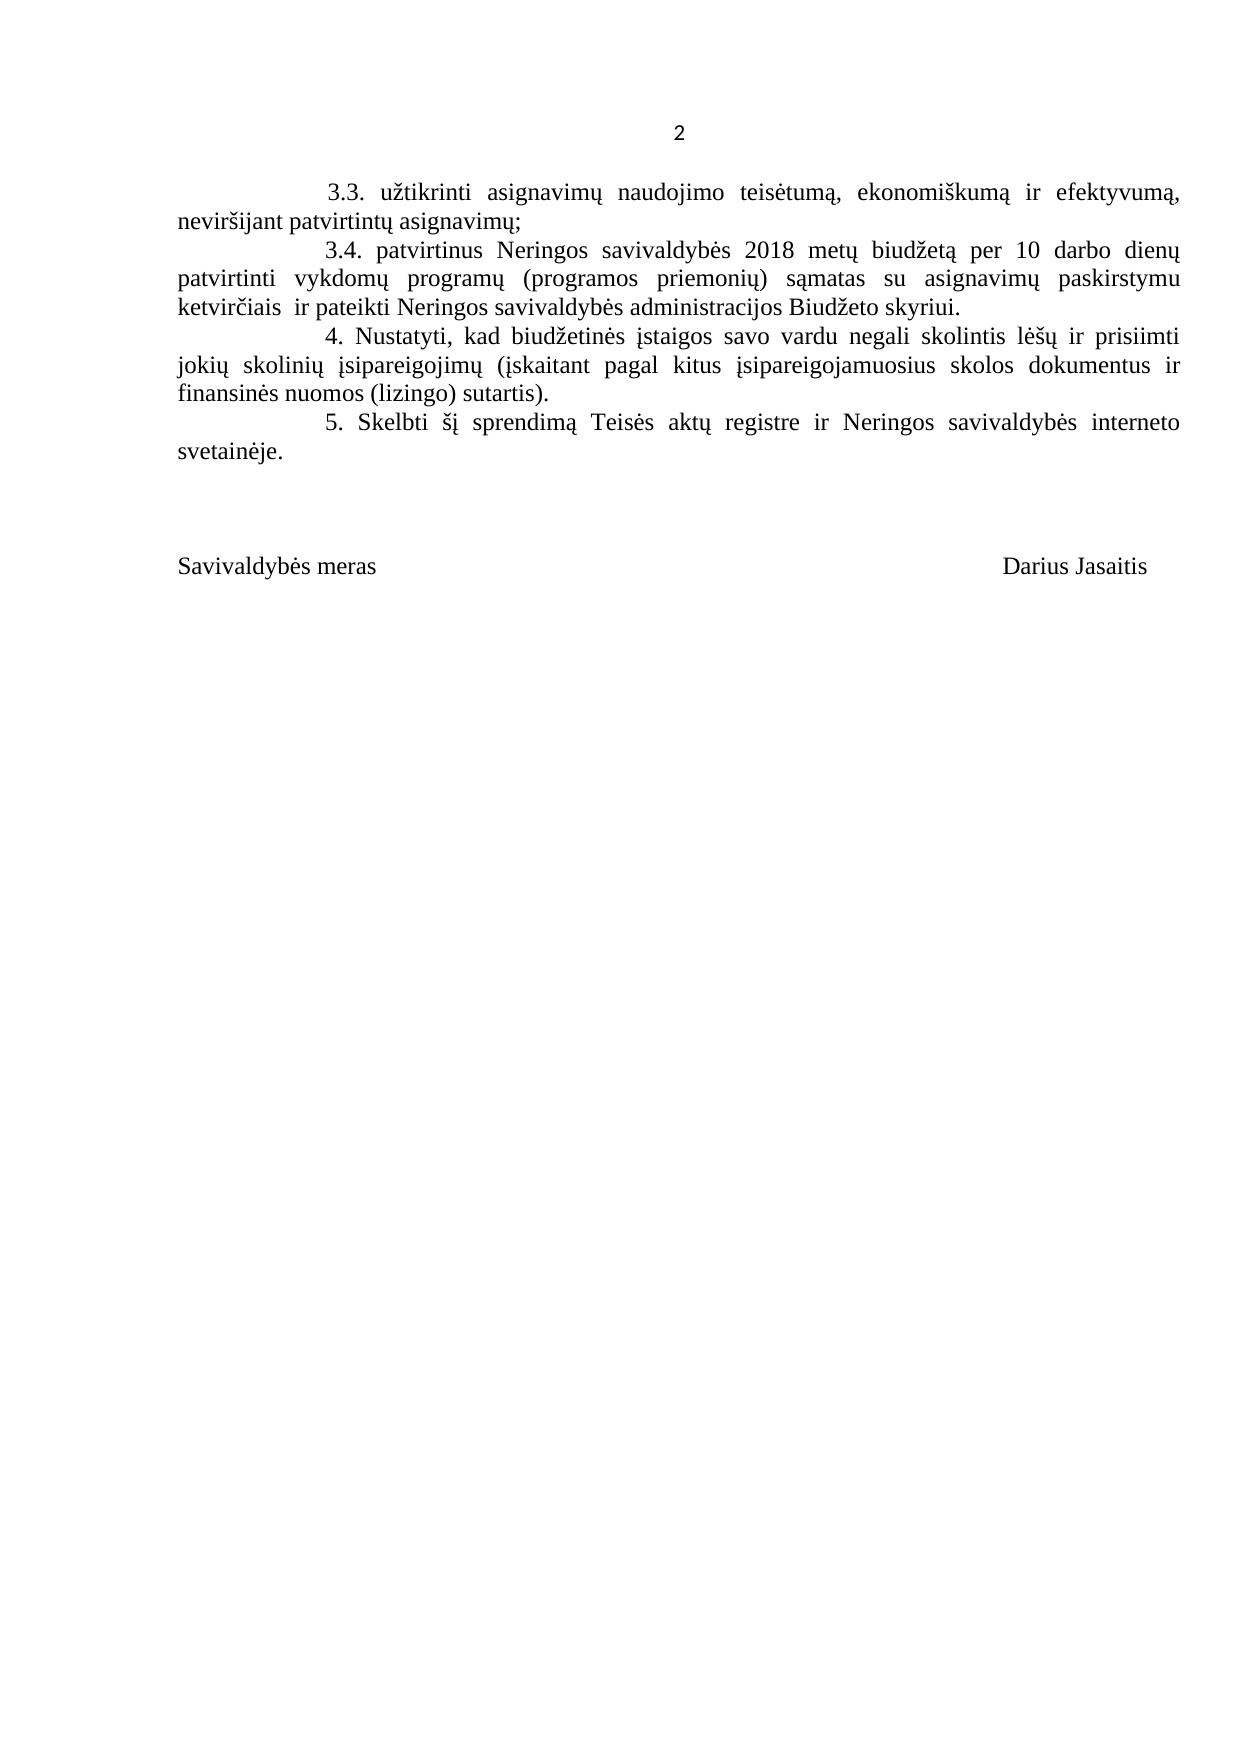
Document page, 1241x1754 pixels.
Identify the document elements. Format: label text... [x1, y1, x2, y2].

text 4. Nustatyti, kad biudžetinės įstaigos savo vardu negali skolintis lėšų ir prisiimti jokių skolinių įsipareigojimų (įskaitant pagal kitus įsipareigojamuosius skolos dokumentus ir finansinės nuomos (lizingo) sutartis). [177, 321, 1181, 407]
text 3.3. užtikrinti asignavimų naudojimo teisėtumą, ekonomiškumą ir efektyvumą, neviršijant patvirtintų asignavimų; [177, 177, 1181, 235]
text 3.4. patvirtinus Neringos savivaldybės 2018 metų biudžetą per 10 darbo dienų patvirtinti vykdomų programų (programos priemonių) sąmatas su asignavimų paskirstymu ketvirčiais ir pateikti Neringos savivaldybės administracijos Biudžeto skyriui. [177, 235, 1181, 321]
text Savivaldybės meras Darius Jasaitis [177, 551, 1181, 580]
text 5. Skelbti šį sprendimą Teisės aktų registre ir Neringos savivaldybės interneto svetainėje. [177, 407, 1181, 465]
